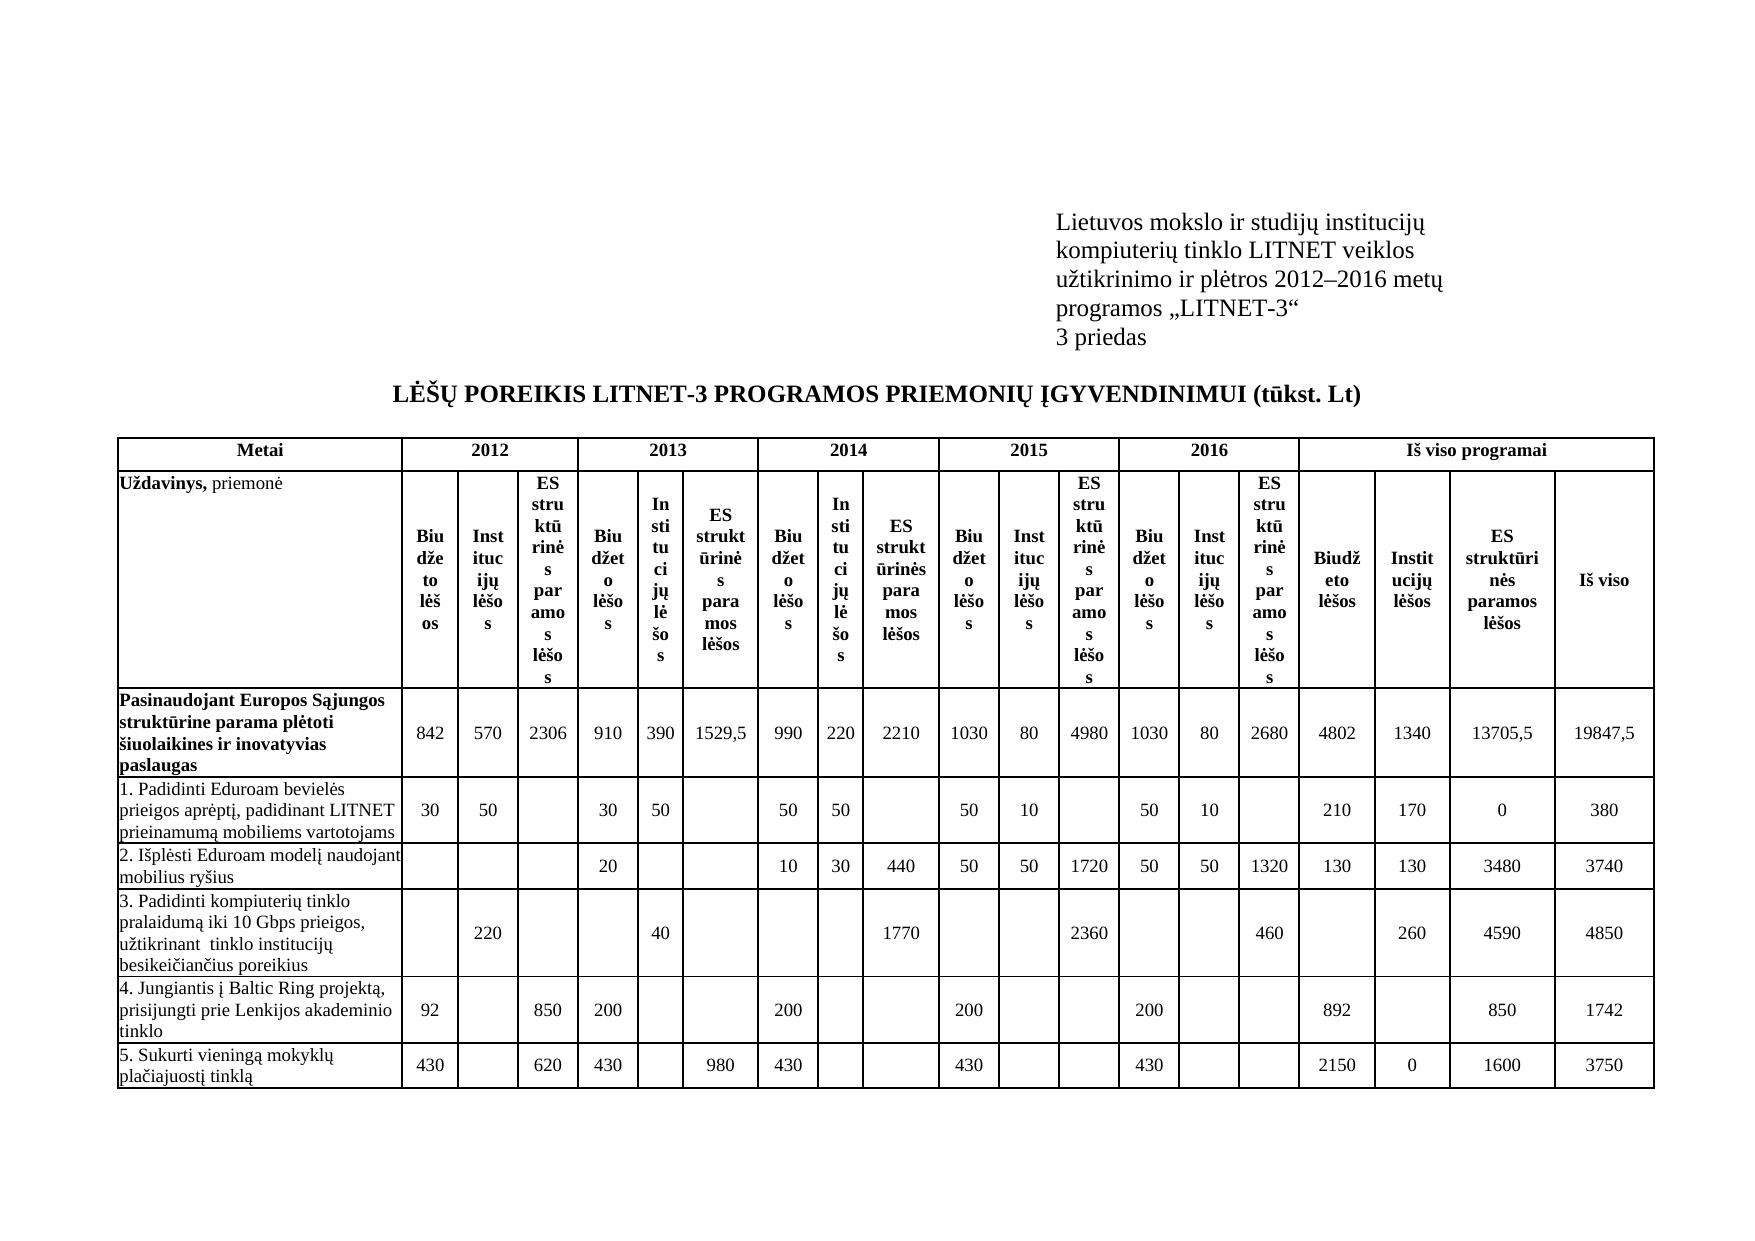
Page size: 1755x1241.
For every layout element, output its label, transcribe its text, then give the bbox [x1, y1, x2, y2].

table_cell 2306 [519, 689, 577, 776]
table_cell 4. Jungiantis į Baltic Ring projektą, prisijungti prie Lenkijos akademinio tinklo [119, 977, 401, 1042]
table_cell 842 [403, 689, 457, 776]
table_cell 50 [639, 778, 682, 842]
table_cell 0 [1376, 1044, 1449, 1087]
table_cell [1240, 977, 1298, 1042]
table_cell 4802 [1300, 689, 1374, 776]
table_cell [940, 890, 998, 976]
table_cell 50 [940, 778, 998, 842]
table_cell [1000, 1044, 1058, 1087]
table_cell 1340 [1376, 689, 1449, 776]
table_cell [1240, 778, 1298, 842]
table_cell Institucijų lėšos [459, 472, 517, 687]
table_cell 4590 [1451, 890, 1554, 976]
table_cell 220 [819, 689, 862, 776]
table_cell 200 [759, 977, 817, 1042]
table_cell 2. Išplėsti Eduroam modelį naudojant mobilius ryšius [119, 844, 401, 887]
table_cell 200 [579, 977, 637, 1042]
table_cell ES struktūrinės paramos lėšos [1060, 472, 1118, 687]
table_cell 13705,5 [1451, 689, 1554, 776]
table_cell 892 [1300, 977, 1374, 1042]
table_cell [459, 844, 517, 887]
table_cell [1000, 977, 1058, 1042]
table_cell 850 [1451, 977, 1554, 1042]
table_cell Pasinaudojant Europos Sąjungos struktūrine parama plėtoti šiuolaikines ir inovatyvias paslaugas [119, 689, 401, 776]
table_cell 3. Padidinti kompiuterių tinklo pralaidumą iki 10 Gbps prieigos, užtikrinant tinklo institucijų besikeičiančius poreikius [119, 890, 401, 976]
table_cell 430 [1120, 1044, 1178, 1087]
table_cell 40 [639, 890, 682, 976]
table_cell 50 [940, 844, 998, 887]
table_cell 2210 [864, 689, 938, 776]
table_cell 30 [579, 778, 637, 842]
table_cell 2680 [1240, 689, 1298, 776]
table_cell 50 [1120, 778, 1178, 842]
table_cell 990 [759, 689, 817, 776]
table_cell Biudžeto lėšos [759, 472, 817, 687]
table_cell Uždavinys, priemonė [119, 472, 401, 687]
table_cell [684, 778, 757, 842]
table_cell 50 [1180, 844, 1238, 887]
table_cell ES struktūrinės paramos lėšos [864, 472, 938, 687]
table_cell 2150 [1300, 1044, 1374, 1087]
table_cell 50 [459, 778, 517, 842]
table_cell 260 [1376, 890, 1449, 976]
table_cell 4980 [1060, 689, 1118, 776]
table_cell 460 [1240, 890, 1298, 976]
table_cell 1742 [1556, 977, 1653, 1042]
table_cell 570 [459, 689, 517, 776]
table_cell [639, 1044, 682, 1087]
table_header 2016 [1120, 439, 1298, 469]
table_cell [1180, 977, 1238, 1042]
table_cell 10 [1180, 778, 1238, 842]
table_cell [1000, 890, 1058, 976]
table_cell 3480 [1451, 844, 1554, 887]
table_header 2013 [579, 439, 757, 469]
table_cell 130 [1300, 844, 1374, 887]
table_cell 430 [759, 1044, 817, 1087]
text 3 priedas [1056, 322, 1636, 350]
table_cell [864, 1044, 938, 1087]
table_cell 50 [759, 778, 817, 842]
table_cell [1376, 977, 1449, 1042]
table_cell 1. Padidinti Eduroam bevielės prieigos aprėptį, padidinant LITNET prieinamumą mobiliems vartotojams [119, 778, 401, 842]
table_cell 2360 [1060, 890, 1118, 976]
table_cell [639, 977, 682, 1042]
table_cell 5. Sukurti vieningą mokyklų plačiajuostį tinklą [119, 1044, 401, 1087]
table_cell 1600 [1451, 1044, 1554, 1087]
table_cell 80 [1000, 689, 1058, 776]
table_cell 50 [819, 778, 862, 842]
table_cell ES struktūrinės paramos lėšos [519, 472, 577, 687]
table_cell 200 [940, 977, 998, 1042]
table_cell [684, 890, 757, 976]
table_cell 4850 [1556, 890, 1653, 976]
table_cell [459, 977, 517, 1042]
table_cell 20 [579, 844, 637, 887]
table_cell 850 [519, 977, 577, 1042]
table_cell [819, 977, 862, 1042]
table_cell 170 [1376, 778, 1449, 842]
table_cell [519, 844, 577, 887]
table_cell 1529,5 [684, 689, 757, 776]
table_cell Institucijų lėšos [819, 472, 862, 687]
text Lietuvos mokslo ir studijų institucijų [1056, 207, 1636, 235]
table_cell 10 [1000, 778, 1058, 842]
table_cell [1240, 1044, 1298, 1087]
text kompiuterių tinklo LITNET veiklos [1056, 235, 1636, 264]
table_cell [579, 890, 637, 976]
table_cell ES struktūrinės paramos lėšos [1451, 472, 1554, 687]
table_cell 30 [819, 844, 862, 887]
table_cell 910 [579, 689, 637, 776]
table_cell 1030 [1120, 689, 1178, 776]
table_cell [403, 844, 457, 887]
table_cell Biudžeto lėšos [1120, 472, 1178, 687]
table_cell Biudžeto lėšos [403, 472, 457, 687]
table_cell [639, 844, 682, 887]
table_cell 50 [1000, 844, 1058, 887]
table_cell 1720 [1060, 844, 1118, 887]
table_cell 620 [519, 1044, 577, 1087]
table_cell Iš viso [1556, 472, 1653, 687]
table_cell [1060, 1044, 1118, 1087]
table_cell [1300, 890, 1374, 976]
table_cell ES struktūrinės paramos lėšos [684, 472, 757, 687]
table_cell Institucijų lėšos [639, 472, 682, 687]
table_cell [819, 1044, 862, 1087]
table_cell [759, 890, 817, 976]
table_cell 3750 [1556, 1044, 1653, 1087]
table_cell Institucijų lėšos [1180, 472, 1238, 687]
table_cell Institucijų lėšos [1376, 472, 1449, 687]
table_cell 80 [1180, 689, 1238, 776]
table_cell [864, 778, 938, 842]
table_cell Biudžeto lėšos [940, 472, 998, 687]
table_cell [819, 890, 862, 976]
table_cell [1180, 890, 1238, 976]
table_cell 390 [639, 689, 682, 776]
table_cell [864, 977, 938, 1042]
table_cell Institucijų lėšos [1000, 472, 1058, 687]
table_cell 200 [1120, 977, 1178, 1042]
table_cell ES struktūrinės paramos lėšos [1240, 472, 1298, 687]
table_cell 430 [403, 1044, 457, 1087]
table_cell 130 [1376, 844, 1449, 887]
text programos „LITNET-3“ [1056, 293, 1636, 322]
table_cell 220 [459, 890, 517, 976]
table_cell 10 [759, 844, 817, 887]
table_cell [1120, 890, 1178, 976]
table_cell 3740 [1556, 844, 1653, 887]
table_cell 1030 [940, 689, 998, 776]
table_cell [1180, 1044, 1238, 1087]
table_cell [519, 890, 577, 976]
table_cell [1060, 977, 1118, 1042]
table_header Metai [119, 439, 401, 469]
table_header 2012 [403, 439, 577, 469]
text LĖŠŲ POREIKIS LITNET-3 PROGRAMOS PRIEMONIŲ ĮGYVENDINIMUI (tūkst. Lt) [118, 379, 1636, 408]
table_cell 210 [1300, 778, 1374, 842]
table_cell 980 [684, 1044, 757, 1087]
table_cell 92 [403, 977, 457, 1042]
table_cell 430 [940, 1044, 998, 1087]
table_cell 19847,5 [1556, 689, 1653, 776]
table_cell [519, 778, 577, 842]
table_cell 440 [864, 844, 938, 887]
table_cell 30 [403, 778, 457, 842]
table_cell Biudžeto lėšos [579, 472, 637, 687]
table_cell 1320 [1240, 844, 1298, 887]
table_cell Biudžeto lėšos [1300, 472, 1374, 687]
table_header 2015 [940, 439, 1118, 469]
table_cell [1060, 778, 1118, 842]
table_cell [684, 977, 757, 1042]
table_cell [459, 1044, 517, 1087]
table_cell 0 [1451, 778, 1554, 842]
text užtikrinimo ir plėtros 2012–2016 metų [1056, 264, 1636, 293]
table_cell 430 [579, 1044, 637, 1087]
table_cell 380 [1556, 778, 1653, 842]
table_header Iš viso programai [1300, 439, 1653, 469]
table_cell 50 [1120, 844, 1178, 887]
table_header 2014 [759, 439, 938, 469]
table_cell 1770 [864, 890, 938, 976]
table_cell [684, 844, 757, 887]
table_cell [403, 890, 457, 976]
